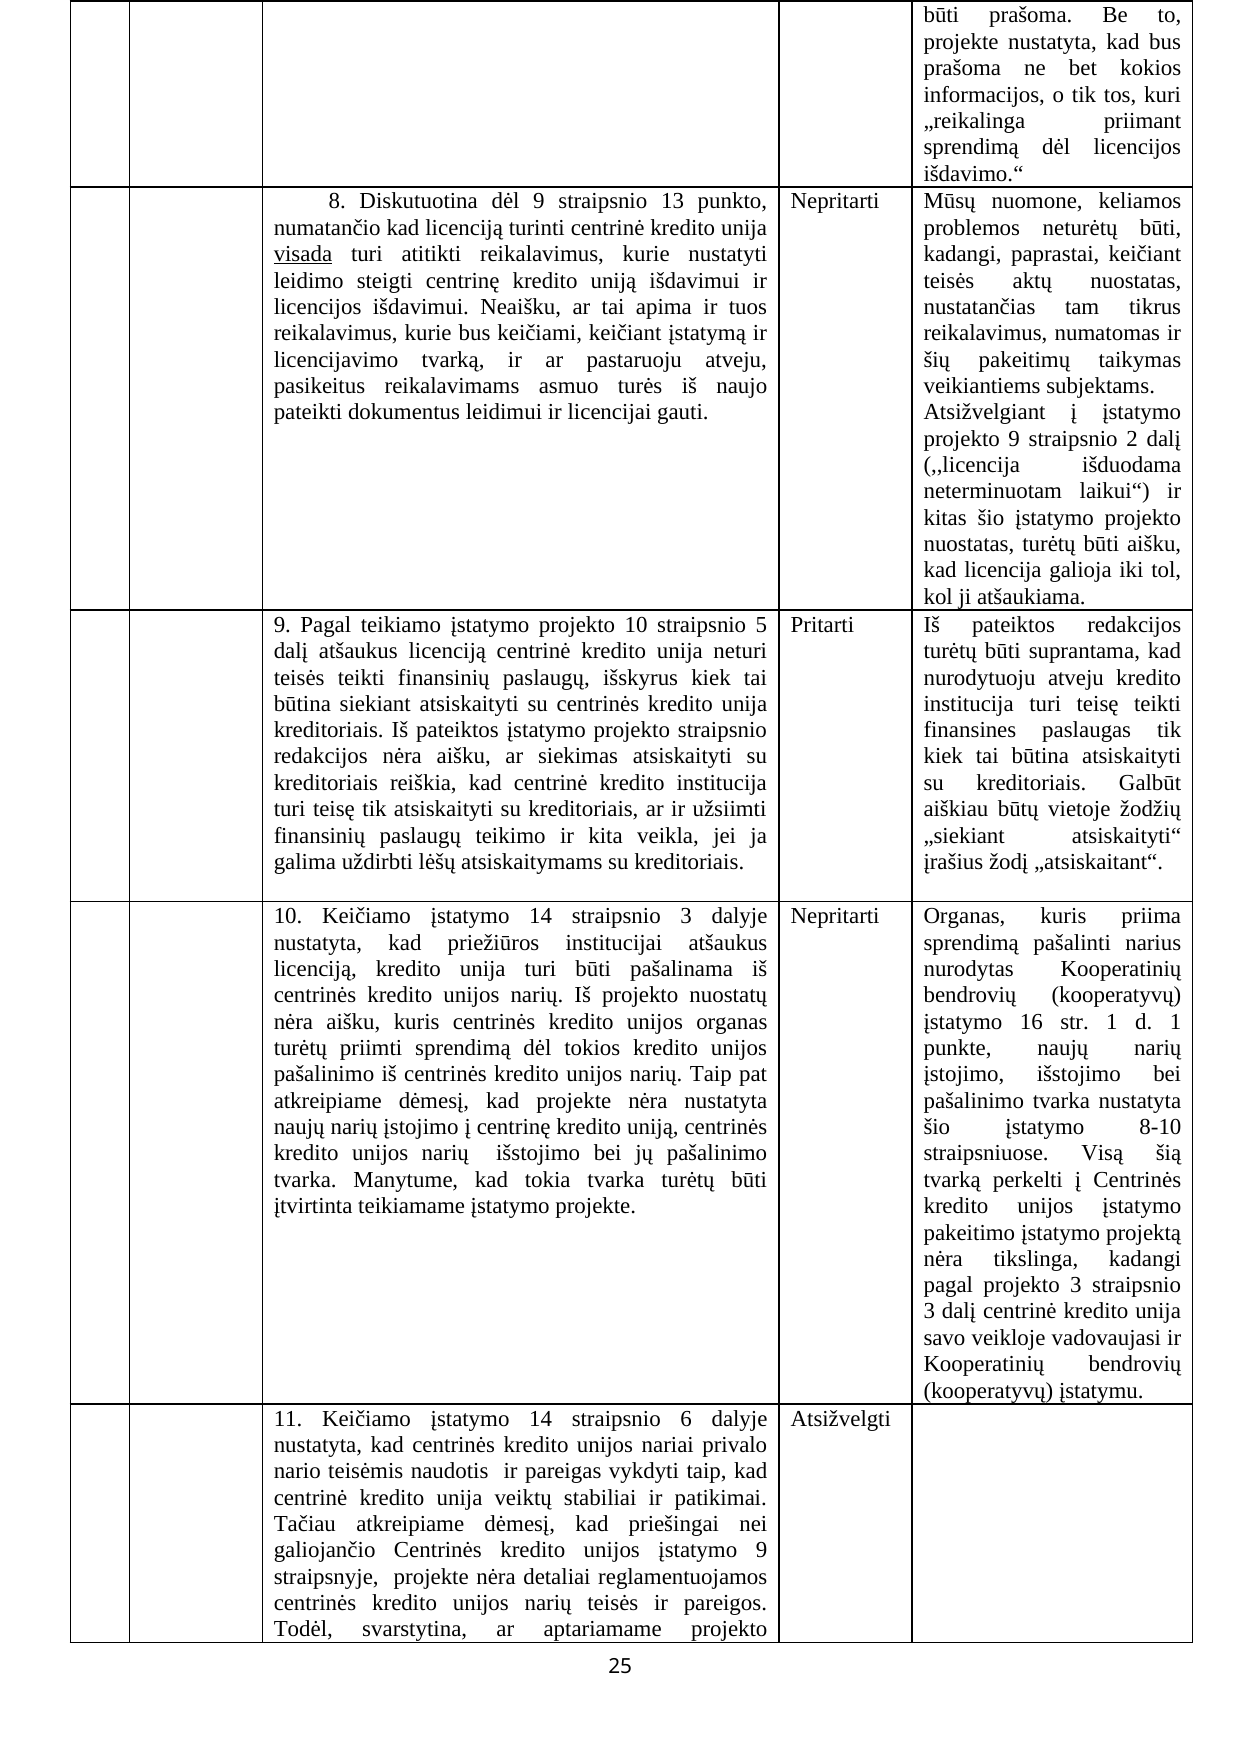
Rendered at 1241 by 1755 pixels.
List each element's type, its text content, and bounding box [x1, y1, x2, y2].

table_cell Mūsų nuomone, keliamos problemos neturėtų būti, kadangi, paprastai, keičiant teisės aktų nuostatas, nustatančias tam tikrus reikalavimus, numatomas ir šių pakeitimų taikymas veikiantiems subjektams. Atsižvelgiant į įstatymo projekto 9 straipsnio 2 dalį (,,licencija išduodama neterminuotam laikui“) ir kitas šio įstatymo projekto nuostatas, turėtų būti aišku, kad licencija galioja iki tol, kol ji atšaukiama. [913, 188, 1192, 609]
table_cell [130, 2, 262, 186]
table_cell Organas, kuris priima sprendimą pašalinti narius nurodytas Kooperatinių bendrovių (kooperatyvų) įstatymo 16 str. 1 d. 1 punkte, naujų narių įstojimo, išstojimo bei pašalinimo tvarka nustatyta šio įstatymo 8-10 straipsniuose. Visą šią tvarką perkelti į Centrinės kredito unijos įstatymo pakeitimo įstatymo projektą nėra tikslinga, kadangi pagal projekto 3 straipsnio 3 dalį centrinė kredito unija savo veikloje vadovaujasi ir Kooperatinių bendrovių (kooperatyvų) įstatymu. [913, 902, 1192, 1403]
table_cell Iš pateiktos redakcijos turėtų būti suprantama, kad nurodytuoju atveju kredito institucija turi teisę teikti finansines paslaugas tik kiek tai būtina atsiskaityti su kreditoriais. Galbūt aiškiau būtų vietoje žodžių „siekiant atsiskaityti“ įrašius žodį „atsiskaitant“. [913, 611, 1192, 901]
table_cell Pritarti [780, 611, 911, 901]
table_cell [130, 1405, 262, 1642]
table_cell [71, 2, 129, 186]
table_cell Nepritarti [780, 902, 911, 1403]
table_cell būti prašoma. Be to, projekte nustatyta, kad bus prašoma ne bet kokios informacijos, o tik tos, kuri „reikalinga priimant sprendimą dėl licencijos išdavimo.“ [913, 2, 1192, 186]
table_cell 8. Diskutuotina dėl 9 straipsnio 13 punkto, numatančio kad licenciją turinti centrinė kredito unija visada turi atitikti reikalavimus, kurie nustatyti leidimo steigti centrinę kredito uniją išdavimui ir licencijos išdavimui. Neaišku, ar tai apima ir tuos reikalavimus, kurie bus keičiami, keičiant įstatymą ir licencijavimo tvarką, ir ar pastaruoju atveju, pasikeitus reikalavimams asmuo turės iš naujo pateikti dokumentus leidimui ir licencijai gauti. [263, 188, 778, 609]
table_cell [71, 902, 129, 1403]
table_cell [130, 188, 262, 609]
table_cell Atsižvelgti [780, 1405, 911, 1642]
table_cell 10. Keičiamo įstatymo 14 straipsnio 3 dalyje nustatyta, kad priežiūros institucijai atšaukus licenciją, kredito unija turi būti pašalinama iš centrinės kredito unijos narių. Iš projekto nuostatų nėra aišku, kuris centrinės kredito unijos organas turėtų priimti sprendimą dėl tokios kredito unijos pašalinimo iš centrinės kredito unijos narių. Taip pat atkreipiame dėmesį, kad projekte nėra nustatyta naujų narių įstojimo į centrinę kredito uniją, centrinės kredito unijos narių išstojimo bei jų pašalinimo tvarka. Manytume, kad tokia tvarka turėtų būti įtvirtinta teikiamame įstatymo projekte. [263, 902, 778, 1403]
table_cell [913, 1405, 1192, 1642]
table_cell [780, 2, 911, 186]
table_cell [71, 1405, 129, 1642]
table_cell 11. Keičiamo įstatymo 14 straipsnio 6 dalyje nustatyta, kad centrinės kredito unijos nariai privalo nario teisėmis naudotis ir pareigas vykdyti taip, kad centrinė kredito unija veiktų stabiliai ir patikimai. Tačiau atkreipiame dėmesį, kad priešingai nei galiojančio Centrinės kredito unijos įstatymo 9 straipsnyje, projekte nėra detaliai reglamentuojamos centrinės kredito unijos narių teisės ir pareigos. Todėl, svarstytina, ar aptariamame projekto [263, 1405, 778, 1642]
table_cell 9. Pagal teikiamo įstatymo projekto 10 straipsnio 5 dalį atšaukus licenciją centrinė kredito unija neturi teisės teikti finansinių paslaugų, išskyrus kiek tai būtina siekiant atsiskaityti su centrinės kredito unija kreditoriais. Iš pateiktos įstatymo projekto straipsnio redakcijos nėra aišku, ar siekimas atsiskaityti su kreditoriais reiškia, kad centrinė kredito institucija turi teisę tik atsiskaityti su kreditoriais, ar ir užsiimti finansinių paslaugų teikimo ir kita veikla, jei ja galima uždirbti lėšų atsiskaitymams su kreditoriais. [263, 611, 778, 901]
table_cell [130, 902, 262, 1403]
table_cell [263, 2, 778, 186]
table_cell [130, 611, 262, 901]
table_cell [71, 188, 129, 609]
table_cell [71, 611, 129, 901]
table_cell Nepritarti [780, 188, 911, 609]
